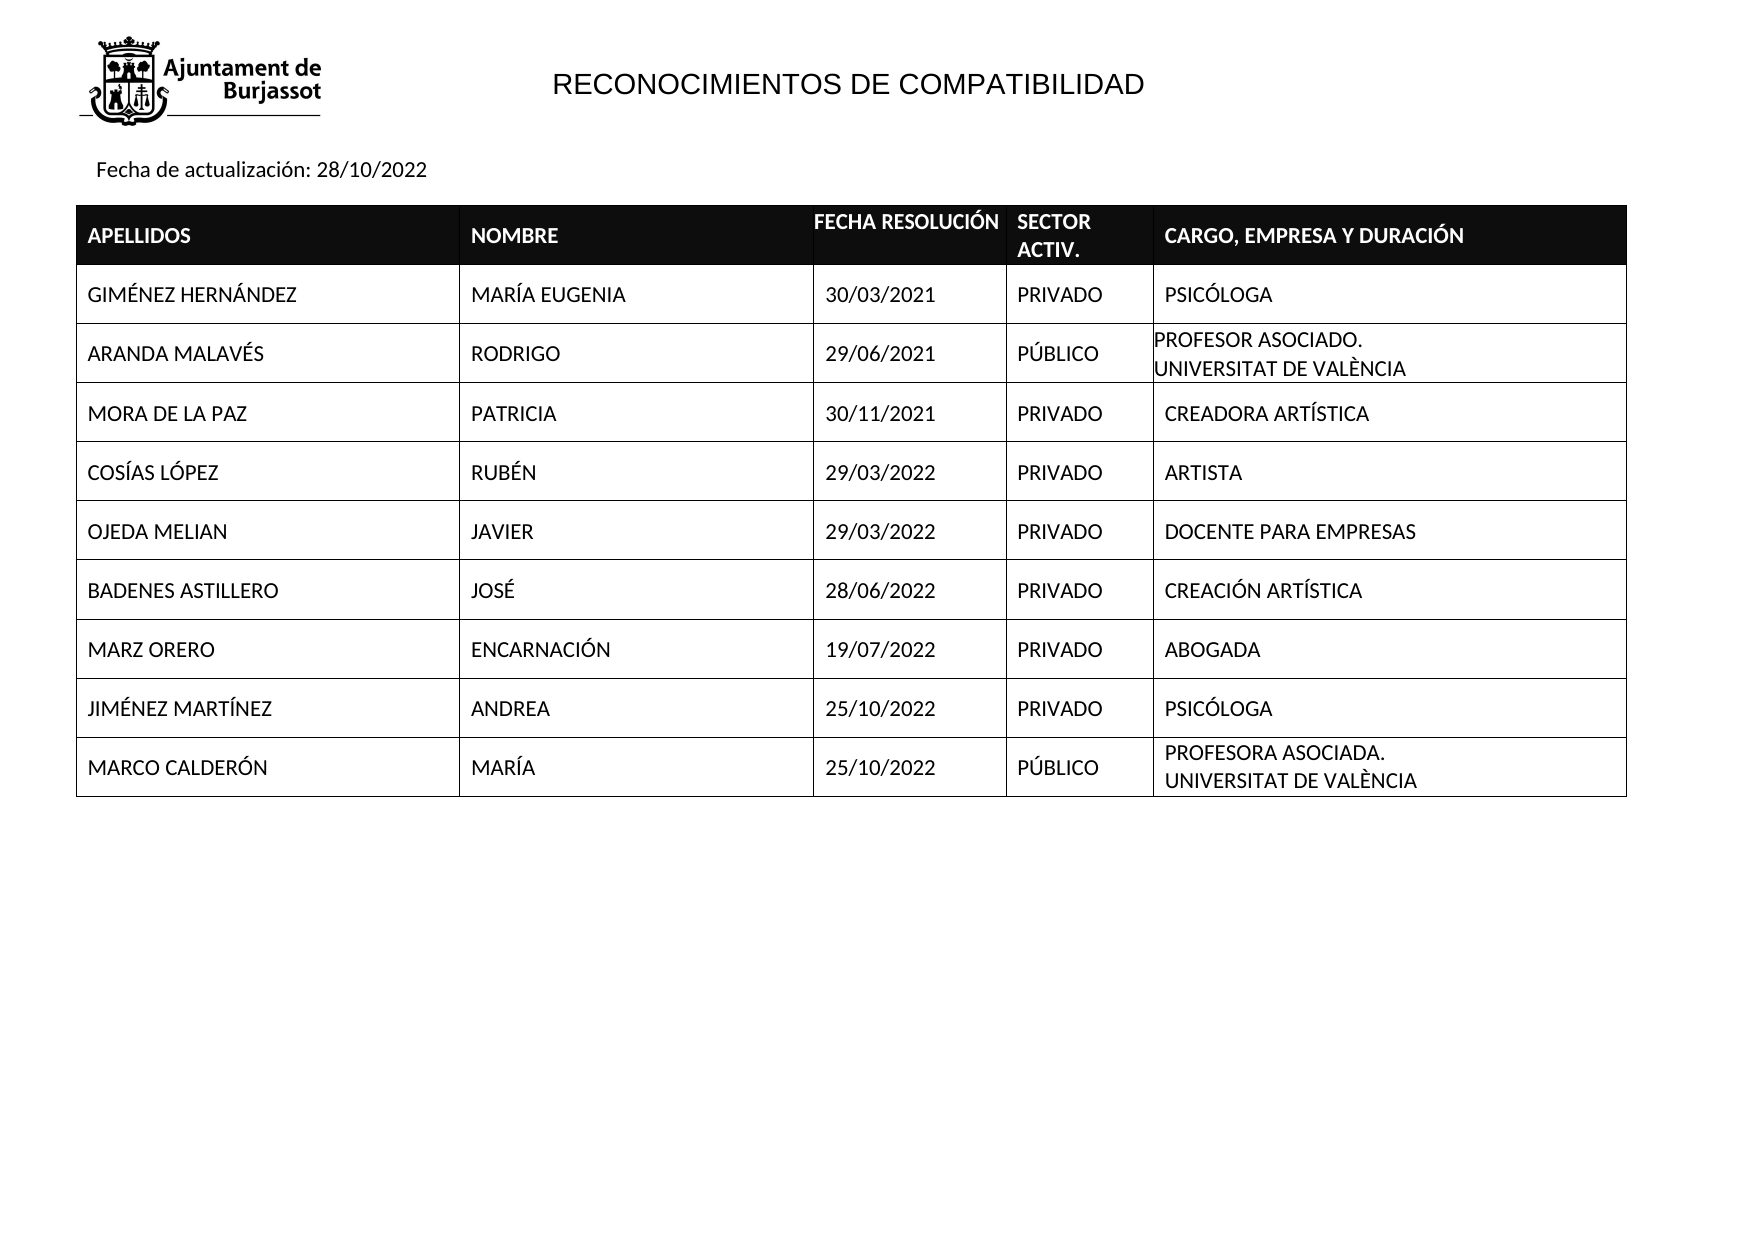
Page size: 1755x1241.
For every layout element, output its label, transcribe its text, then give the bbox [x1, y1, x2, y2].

table_cell 30/11/2021 [814, 383, 1006, 441]
table_cell 28/06/2022 [814, 560, 1006, 618]
table_cell CREADORA ARTÍSTICA [1154, 383, 1626, 441]
table_cell PÚBLICO [1007, 738, 1153, 796]
table_cell 29/03/2022 [814, 501, 1006, 559]
table_cell CREACIÓN ARTÍSTICA [1154, 560, 1626, 618]
table_header NOMBRE [460, 206, 813, 264]
table_cell RODRIGO [460, 324, 813, 382]
table_header FECHA RESOLUCIÓN [814, 206, 1006, 264]
table_cell PÚBLICO [1007, 324, 1153, 382]
table_cell PRIVADO [1007, 560, 1153, 618]
table_cell MARCO CALDERÓN [77, 738, 459, 796]
table_header CARGO, EMPRESA Y DURACIÓN [1154, 206, 1626, 264]
table_cell 29/03/2022 [814, 442, 1006, 500]
table_cell 25/10/2022 [814, 679, 1006, 737]
table_cell PROFESORA ASOCIADA. UNIVERSITAT DE VALÈNCIA [1154, 738, 1626, 796]
table_cell PRIVADO [1007, 383, 1153, 441]
table_cell 19/07/2022 [814, 620, 1006, 678]
table_cell MARZ ORERO [77, 620, 459, 678]
table_cell DOCENTE PARA EMPRESAS [1154, 501, 1626, 559]
table_cell MORA DE LA PAZ [77, 383, 459, 441]
table_cell 30/03/2021 [814, 265, 1006, 323]
table_cell PATRICIA [460, 383, 813, 441]
table_cell PRIVADO [1007, 265, 1153, 323]
table_cell BADENES ASTILLERO [77, 560, 459, 618]
table_cell ARANDA MALAVÉS [77, 324, 459, 382]
text Fecha de actualización: 28/10/2022 [96, 156, 1637, 183]
table_cell PRIVADO [1007, 620, 1153, 678]
table_cell PROFESOR ASOCIADO. UNIVERSITAT DE VALÈNCIA [1154, 324, 1626, 382]
table_cell PRIVADO [1007, 442, 1153, 500]
table_header SECTOR ACTIV. [1007, 206, 1153, 264]
table_cell OJEDA MELIAN [77, 501, 459, 559]
table_cell ARTISTA [1154, 442, 1626, 500]
table_cell MARÍA [460, 738, 813, 796]
table_cell PRIVADO [1007, 679, 1153, 737]
table_cell JOSÉ [460, 560, 813, 618]
table_cell 29/06/2021 [814, 324, 1006, 382]
table_cell COSÍAS LÓPEZ [77, 442, 459, 500]
table_cell PRIVADO [1007, 501, 1153, 559]
table_cell JAVIER [460, 501, 813, 559]
table_cell GIMÉNEZ HERNÁNDEZ [77, 265, 459, 323]
table_cell PSICÓLOGA [1154, 265, 1626, 323]
table_cell ABOGADA [1154, 620, 1626, 678]
table_header APELLIDOS [77, 206, 459, 264]
table_cell JIMÉNEZ MARTÍNEZ [77, 679, 459, 737]
table_cell MARÍA EUGENIA [460, 265, 813, 323]
table_cell RUBÉN [460, 442, 813, 500]
table_cell ANDREA [460, 679, 813, 737]
table_cell PSICÓLOGA [1154, 679, 1626, 737]
table_cell ENCARNACIÓN [460, 620, 813, 678]
table_cell 25/10/2022 [814, 738, 1006, 796]
